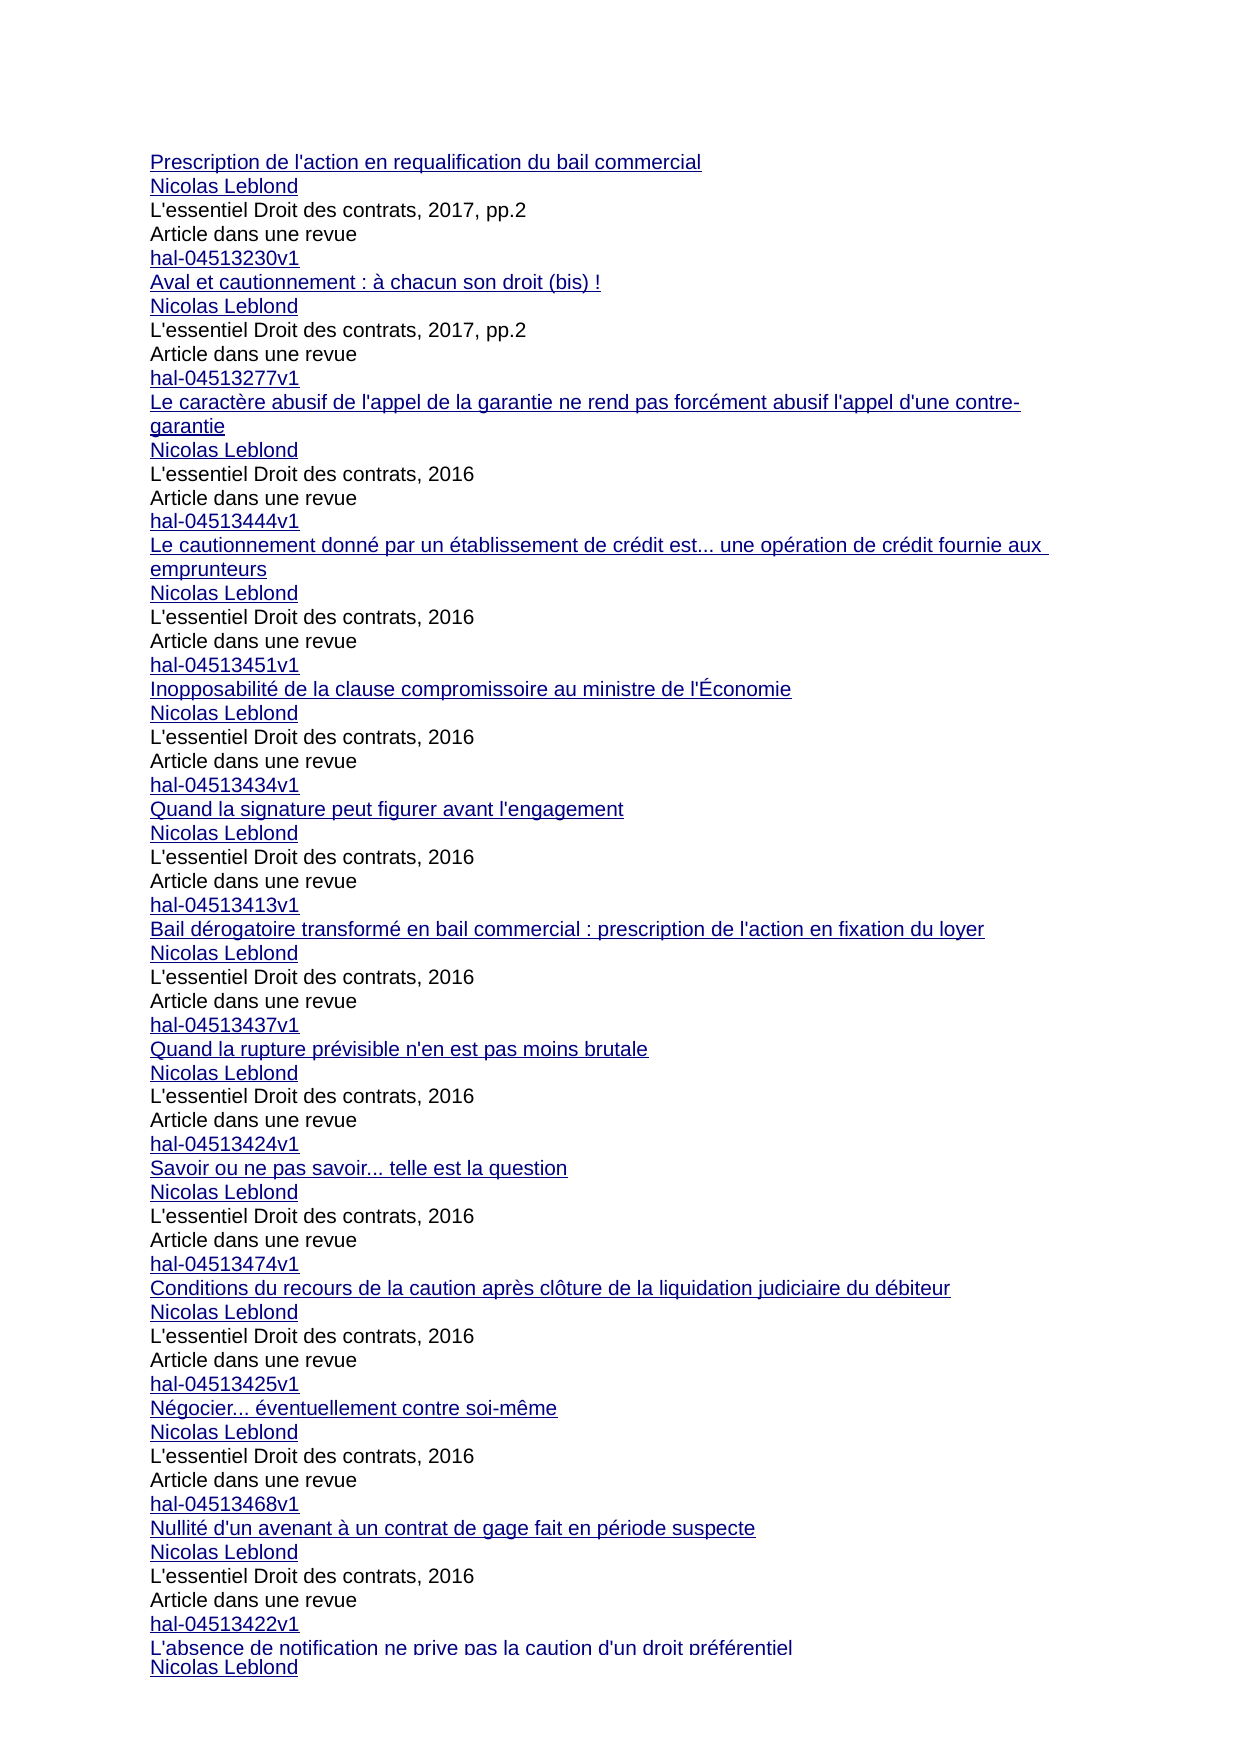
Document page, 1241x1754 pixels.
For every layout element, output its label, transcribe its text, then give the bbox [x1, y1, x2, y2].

table_cell Bail dérogatoire transformé en bail commercial : prescription de l'action en fixation du loyer Nicolas Leblond L'essentiel Droit des contrats, 2016 Article dans une revue hal-04513437v1 [150, 917, 1090, 1036]
table_cell Conditions du recours de la caution après clôture de la liquidation judiciaire du débiteur Nicolas Leblond L'essentiel Droit des contrats, 2016 Article dans une revue hal-04513425v1 [150, 1276, 1090, 1396]
table_cell Savoir ou ne pas savoir... telle est la question Nicolas Leblond L'essentiel Droit des contrats, 2016 Article dans une revue hal-04513474v1 [150, 1156, 1090, 1276]
table_cell Aval et cautionnement : à chacun son droit (bis) ! Nicolas Leblond L'essentiel Droit des contrats, 2017, pp.2 Article dans une revue hal-04513277v1 [150, 270, 1090, 389]
table_cell Quand la rupture prévisible n'en est pas moins brutale Nicolas Leblond L'essentiel Droit des contrats, 2016 Article dans une revue hal-04513424v1 [150, 1036, 1090, 1156]
table_cell Nullité d'un avenant à un contrat de gage fait en période suspecte Nicolas Leblond L'essentiel Droit des contrats, 2016 Article dans une revue hal-04513422v1 [150, 1516, 1090, 1635]
table_cell Quand la signature peut figurer avant l'engagement Nicolas Leblond L'essentiel Droit des contrats, 2016 Article dans une revue hal-04513413v1 [150, 797, 1090, 917]
table_cell Prescription de l'action en requalification du bail commercial Nicolas Leblond L'essentiel Droit des contrats, 2017, pp.2 Article dans une revue hal-04513230v1 [150, 150, 1090, 270]
table_cell Le caractère abusif de l'appel de la garantie ne rend pas forcément abusif l'appel d'une contre-garantie Nicolas Leblond L'essentiel Droit des contrats, 2016 Article dans une revue hal-04513444v1 [150, 390, 1090, 533]
table_cell Le cautionnement donné par un établissement de crédit est... une opération de crédit fournie aux emprunteurs Nicolas Leblond L'essentiel Droit des contrats, 2016 Article dans une revue hal-04513451v1 [150, 533, 1090, 677]
table_cell Négocier... éventuellement contre soi-même Nicolas Leblond L'essentiel Droit des contrats, 2016 Article dans une revue hal-04513468v1 [150, 1396, 1090, 1516]
table_cell Inopposabilité de la clause compromissoire au ministre de l'Économie Nicolas Leblond L'essentiel Droit des contrats, 2016 Article dans une revue hal-04513434v1 [150, 677, 1090, 797]
table_cell L'absence de notification ne prive pas la caution d'un droit préférentiel Nicolas Leblond [150, 1635, 1090, 1679]
